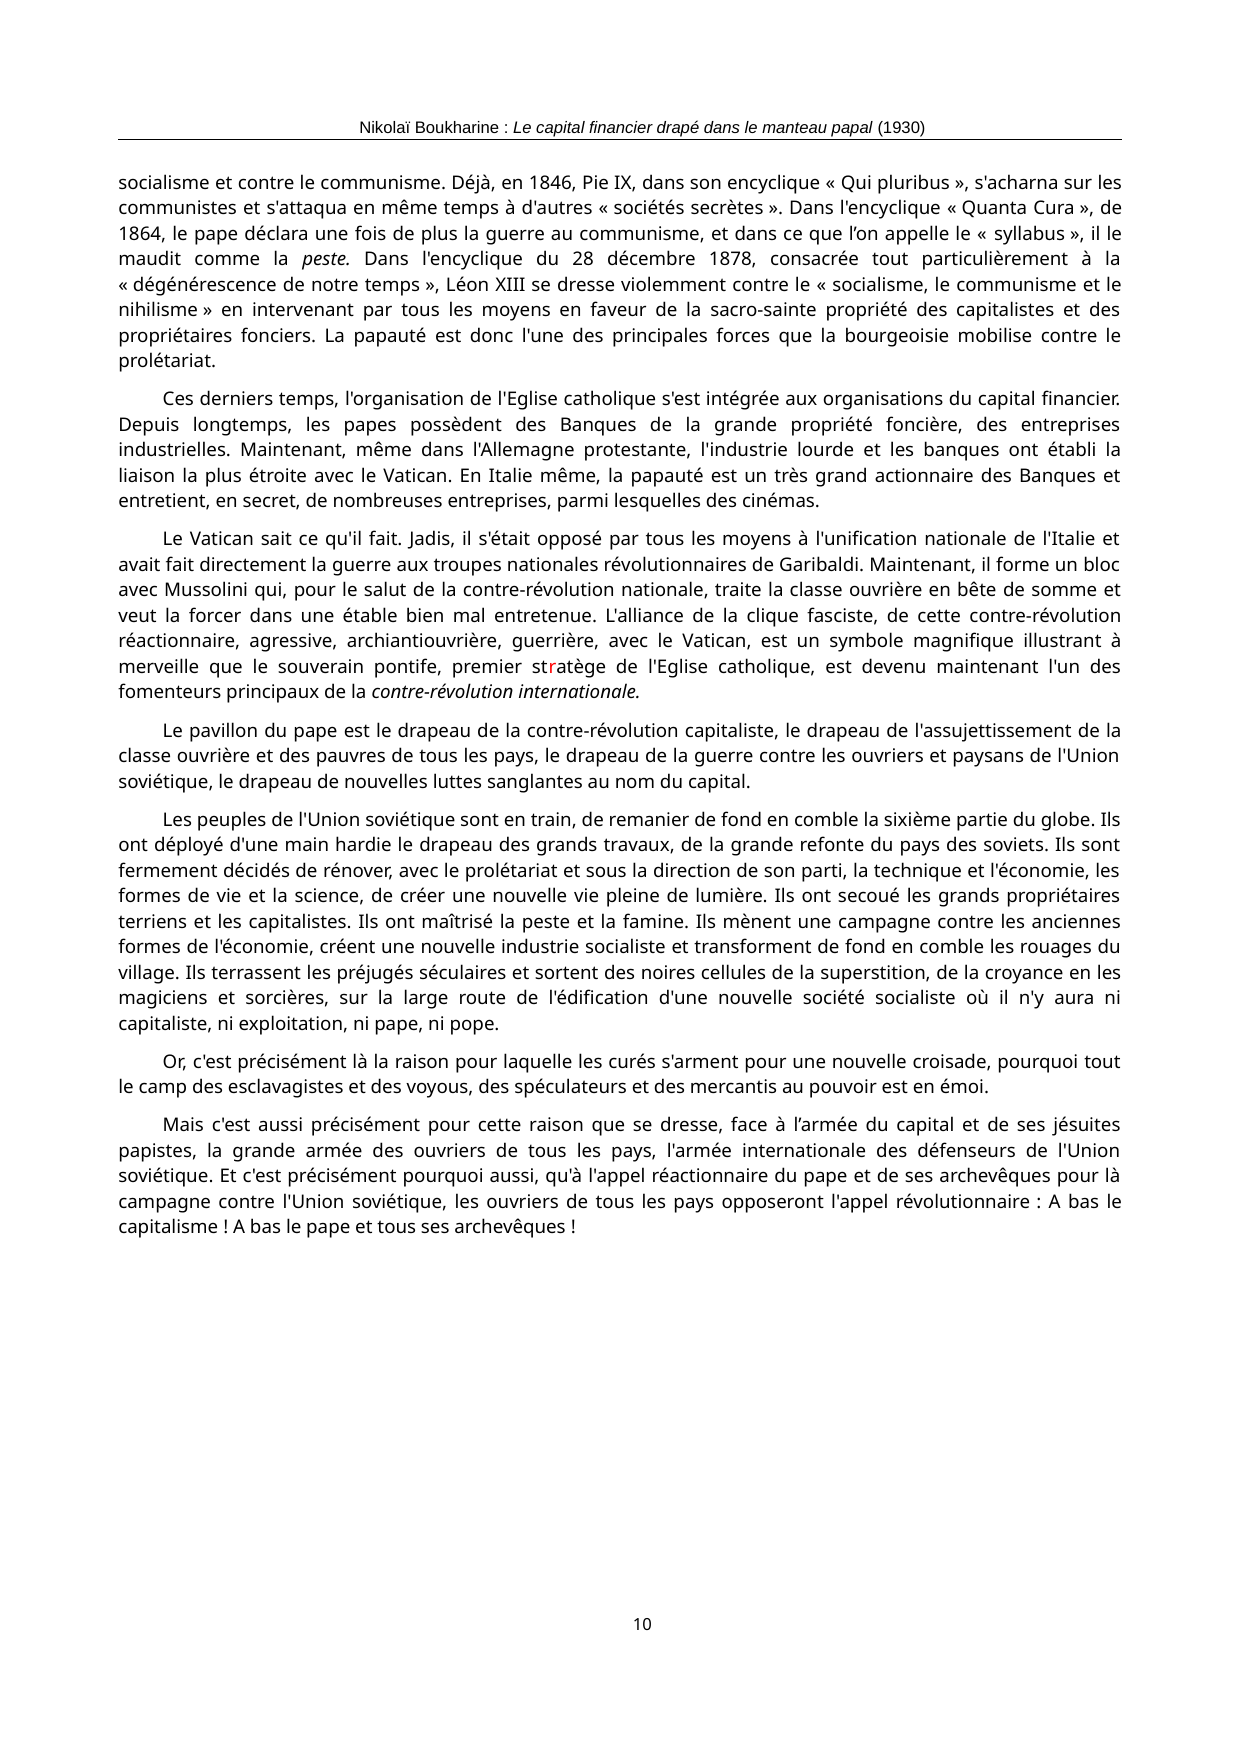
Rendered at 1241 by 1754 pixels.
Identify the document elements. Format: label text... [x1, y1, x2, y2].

text socialisme et contre le communisme. Déjà, en 1846, Pie IX, dans son encyclique « Qui pluribus », s'acharna sur les communistes et s'attaqua en même temps à d'autres « sociétés secrètes ». Dans l'encyclique « Quanta Cura », de 1864, le pape déclara une fois de plus la guerre au communisme, et dans ce que l’on appelle le « syllabus », il le maudit comme la peste. Dans l'encyclique du 28 décembre 1878, consacrée tout particulièrement à la « dégénérescence de notre temps », Léon XIII se dresse violemment contre le « socialisme, le communisme et le nihilisme » en intervenant par tous les moyens en faveur de la sacro-sainte propriété des capitalistes et des propriétaires fonciers. La papauté est donc l'une des principales forces que la bourgeoisie mobilise contre le prolétariat. [118, 169, 1122, 373]
text Le pavillon du pape est le drapeau de la contre-révolution capitaliste, le drapeau de l'assujettissement de la classe ouvrière et des pauvres de tous les pays, le drapeau de la guerre contre les ouvriers et paysans de l'Union soviétique, le drapeau de nouvelles luttes sanglantes au nom du capital. [118, 717, 1122, 793]
text Or, c'est précisément là la raison pour laquelle les curés s'arment pour une nouvelle croisade, pourquoi tout le camp des esclavagistes et des voyous, des spéculateurs et des mercantis au pouvoir est en émoi. [118, 1048, 1122, 1099]
text Mais c'est aussi précisément pour cette raison que se dresse, face à l’armée du capital et de ses jésuites papistes, la grande armée des ouvriers de tous les pays, l'armée internationale des défenseurs de l'Union soviétique. Et c'est précisément pourquoi aussi, qu'à l'appel réactionnaire du pape et de ses archevêques pour là campagne contre l'Union soviétique, les ouvriers de tous les pays opposeront l'appel révolutionnaire : A bas le capitalisme ! A bas le pape et tous ses archevêques ! [118, 1112, 1122, 1239]
text Les peuples de l'Union soviétique sont en train, de remanier de fond en comble la sixième partie du globe. Ils ont déployé d'une main hardie le drapeau des grands travaux, de la grande refonte du pays des soviets. Ils sont fermement décidés de rénover, avec le prolétariat et sous la direction de son parti, la technique et l'économie, les formes de vie et la science, de créer une nouvelle vie pleine de lumière. Ils ont secoué les grands propriétaires terriens et les capitalistes. Ils ont maîtrisé la peste et la famine. Ils mènent une campagne contre les anciennes formes de l'économie, créent une nouvelle industrie socialiste et transforment de fond en comble les rouages du village. Ils terrassent les préjugés séculaires et sortent des noires cellules de la superstition, de la croyance en les magiciens et sorcières, sur la large route de l'édification d'une nouvelle société socialiste où il n'y aura ni capitaliste, ni exploitation, ni pape, ni pope. [118, 806, 1122, 1036]
text Le Vatican sait ce qu'il fait. Jadis, il s'était opposé par tous les moyens à l'unification nationale de l'Italie et avait fait directement la guerre aux troupes nationales révolutionnaires de Garibaldi. Maintenant, il forme un bloc avec Mussolini qui, pour le salut de la contre-révolution nationale, traite la classe ouvrière en bête de somme et veut la forcer dans une étable bien mal entretenue. L'alliance de la clique fasciste, de cette contre-révolution réactionnaire, agressive, archiantiouvrière, guerrière, avec le Vatican, est un symbole magnifique illustrant à merveille que le souverain pontife, premier stratège de l'Eglise catholique, est devenu maintenant l'un des fomenteurs principaux de la contre-révolution internationale. [118, 526, 1122, 704]
text Ces derniers temps, l'organisation de l'Eglise catholique s'est intégrée aux organisations du capital financier. Depuis longtemps, les papes possèdent des Banques de la grande propriété foncière, des entreprises industrielles. Maintenant, même dans l'Allemagne protestante, l'industrie lourde et les banques ont établi la liaison la plus étroite avec le Vatican. En Italie même, la papauté est un très grand actionnaire des Banques et entretient, en secret, de nombreuses entreprises, parmi lesquelles des cinémas. [118, 386, 1122, 513]
